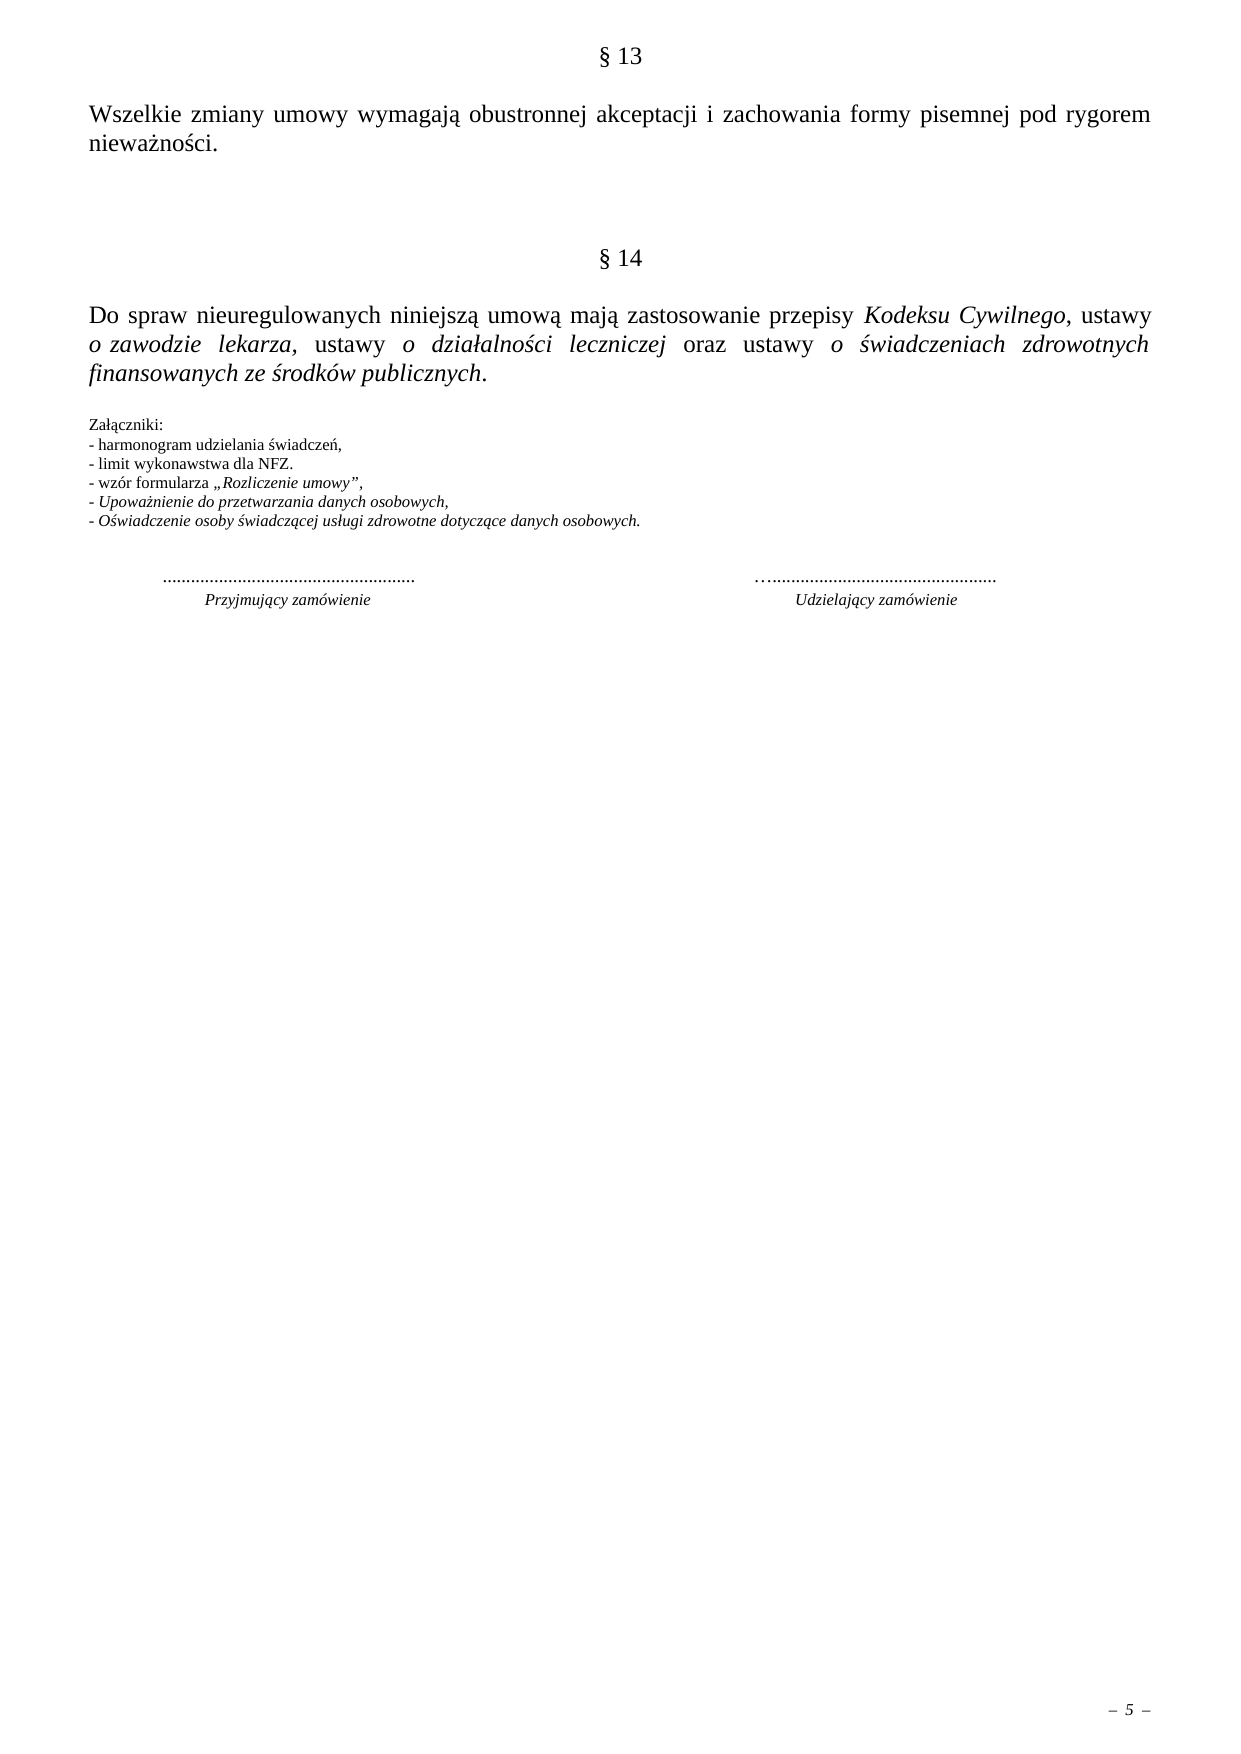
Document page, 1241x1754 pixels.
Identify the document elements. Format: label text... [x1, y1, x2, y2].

text - Oświadczenie osoby świadczącej usługi zdrowotne dotyczące danych osobowych. [88, 511, 1152, 530]
text - Upoważnienie do przetwarzania danych osobowych, [88, 492, 1152, 511]
text Przyjmujący zamówienie Udzielający zamówienie [88, 588, 1152, 609]
text ...................................................... …................................................ [88, 559, 1152, 588]
text Wszelkie zmiany umowy wymagają obustronnej akceptacji i zachowania formy pisemnej pod rygorem nieważności. [88, 99, 1152, 156]
text - limit wykonawstwa dla NFZ. [88, 453, 1152, 473]
text § 14 [88, 243, 1152, 271]
text § 13 [88, 41, 1152, 70]
text - harmonogram udzielania świadczeń, [88, 434, 1152, 453]
text Do spraw nieuregulowanych niniejszą umową mają zastosowanie przepisy Kodeksu Cywilnego, ustawy o zawodzie lekarza, ustawy o działalności leczniczej oraz ustawy o świadczeniach zdrowotnych finansowanych ze środków publicznych. [88, 300, 1152, 386]
text - wzór formularza „Rozliczenie umowy”, [88, 473, 1152, 492]
text Załączniki: [88, 415, 1152, 434]
